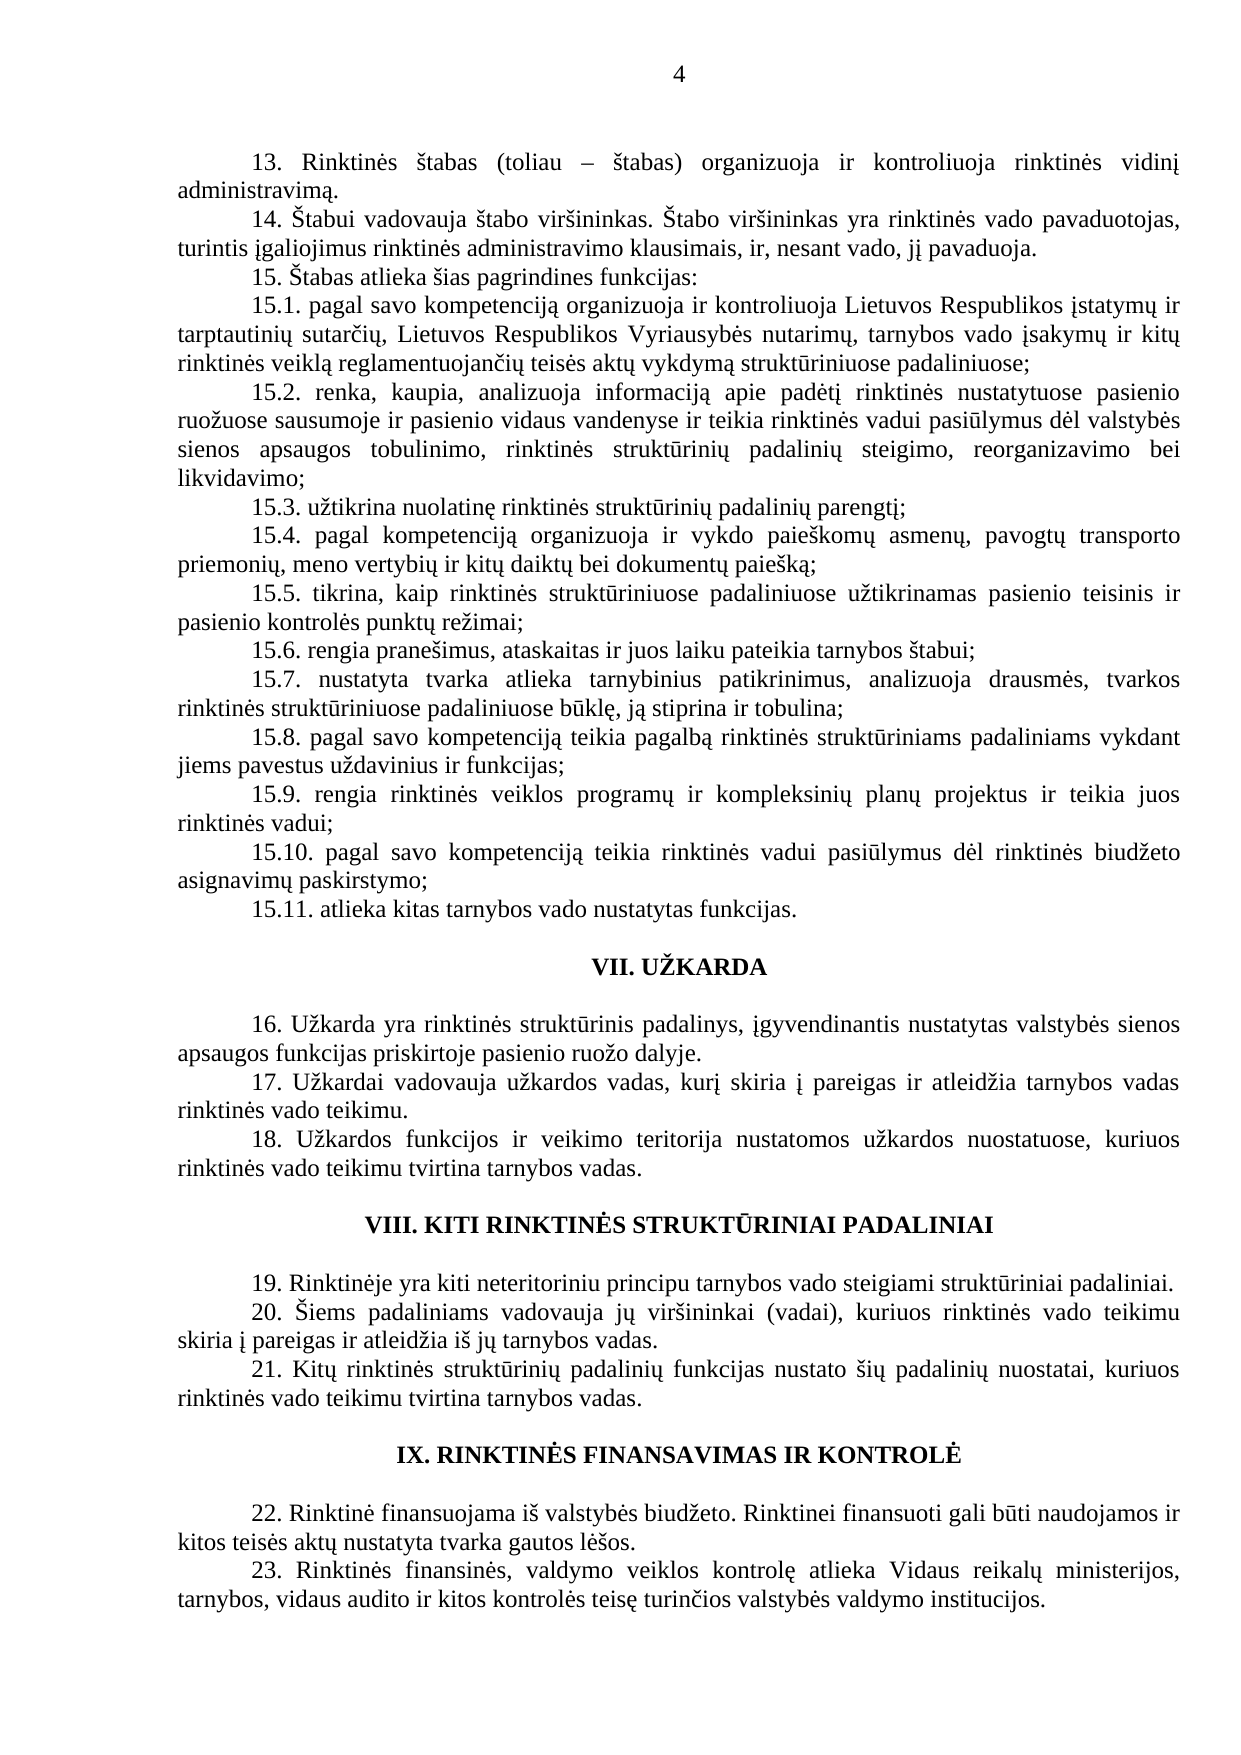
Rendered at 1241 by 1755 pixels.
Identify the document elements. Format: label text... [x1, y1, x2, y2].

text VII. UŽKARDA [177, 952, 1181, 981]
text 18. Užkardos funkcijos ir veikimo teritorija nustatomos užkardos nuostatuose, kuriuos rinktinės vado teikimu tvirtina tarnybos vadas. [177, 1124, 1181, 1182]
text 15.5. tikrina, kaip rinktinės struktūriniuose padaliniuose užtikrinamas pasienio teisinis ir pasienio kontrolės punktų režimai; [177, 578, 1181, 636]
text IX. RINKTINĖS FINANSAVIMAS IR KONTROLĖ [177, 1441, 1181, 1469]
text 17. Užkardai vadovauja užkardos vadas, kurį skiria į pareigas ir atleidžia tarnybos vadas rinktinės vado teikimu. [177, 1067, 1181, 1124]
text 19. Rinktinėje yra kiti neteritoriniu principu tarnybos vado steigiami struktūriniai padaliniai. [177, 1268, 1181, 1297]
text 15.8. pagal savo kompetenciją teikia pagalbą rinktinės struktūriniams padaliniams vykdant jiems pavestus uždavinius ir funkcijas; [177, 722, 1181, 779]
text VIII. KITI RINKTINĖS STRUKTŪRINIAI PADALINIAI [177, 1211, 1181, 1239]
text 23. Rinktinės finansinės, valdymo veiklos kontrolę atlieka Vidaus reikalų ministerijos, tarnybos, vidaus audito ir kitos kontrolės teisę turinčios valstybės valdymo institucijos. [177, 1556, 1181, 1613]
text 15. Štabas atlieka šias pagrindines funkcijas: [177, 262, 1181, 291]
text 15.9. rengia rinktinės veiklos programų ir kompleksinių planų projektus ir teikia juos rinktinės vadui; [177, 779, 1181, 837]
text 22. Rinktinė finansuojama iš valstybės biudžeto. Rinktinei finansuoti gali būti naudojamos ir kitos teisės aktų nustatyta tvarka gautos lėšos. [177, 1498, 1181, 1556]
text 16. Užkarda yra rinktinės struktūrinis padalinys, įgyvendinantis nustatytas valstybės sienos apsaugos funkcijas priskirtoje pasienio ruožo dalyje. [177, 1009, 1181, 1067]
text 15.11. atlieka kitas tarnybos vado nustatytas funkcijas. [177, 894, 1181, 923]
text 15.4. pagal kompetenciją organizuoja ir vykdo paieškomų asmenų, pavogtų transporto priemonių, meno vertybių ir kitų daiktų bei dokumentų paiešką; [177, 521, 1181, 578]
text 15.6. rengia pranešimus, ataskaitas ir juos laiku pateikia tarnybos štabui; [177, 636, 1181, 664]
text 15.1. pagal savo kompetenciją organizuoja ir kontroliuoja Lietuvos Respublikos įstatymų ir tarptautinių sutarčių, Lietuvos Respublikos Vyriausybės nutarimų, tarnybos vado įsakymų ir kitų rinktinės veiklą reglamentuojančių teisės aktų vykdymą struktūriniuose padaliniuose; [177, 291, 1181, 377]
text 15.7. nustatyta tvarka atlieka tarnybinius patikrinimus, analizuoja drausmės, tvarkos rinktinės struktūriniuose padaliniuose būklę, ją stiprina ir tobulina; [177, 664, 1181, 722]
text 15.2. renka, kaupia, analizuoja informaciją apie padėtį rinktinės nustatytuose pasienio ruožuose sausumoje ir pasienio vidaus vandenyse ir teikia rinktinės vadui pasiūlymus dėl valstybės sienos apsaugos tobulinimo, rinktinės struktūrinių padalinių steigimo, reorganizavimo bei likvidavimo; [177, 377, 1181, 492]
text 13. Rinktinės štabas (toliau – štabas) organizuoja ir kontroliuoja rinktinės vidinį administravimą. [177, 147, 1181, 204]
text 15.10. pagal savo kompetenciją teikia rinktinės vadui pasiūlymus dėl rinktinės biudžeto asignavimų paskirstymo; [177, 837, 1181, 894]
text 15.3. užtikrina nuolatinę rinktinės struktūrinių padalinių parengtį; [177, 492, 1181, 521]
text 20. Šiems padaliniams vadovauja jų viršininkai (vadai), kuriuos rinktinės vado teikimu skiria į pareigas ir atleidžia iš jų tarnybos vadas. [177, 1297, 1181, 1354]
text 21. Kitų rinktinės struktūrinių padalinių funkcijas nustato šių padalinių nuostatai, kuriuos rinktinės vado teikimu tvirtina tarnybos vadas. [177, 1354, 1181, 1412]
text 14. Štabui vadovauja štabo viršininkas. Štabo viršininkas yra rinktinės vado pavaduotojas, turintis įgaliojimus rinktinės administravimo klausimais, ir, nesant vado, jį pavaduoja. [177, 204, 1181, 262]
